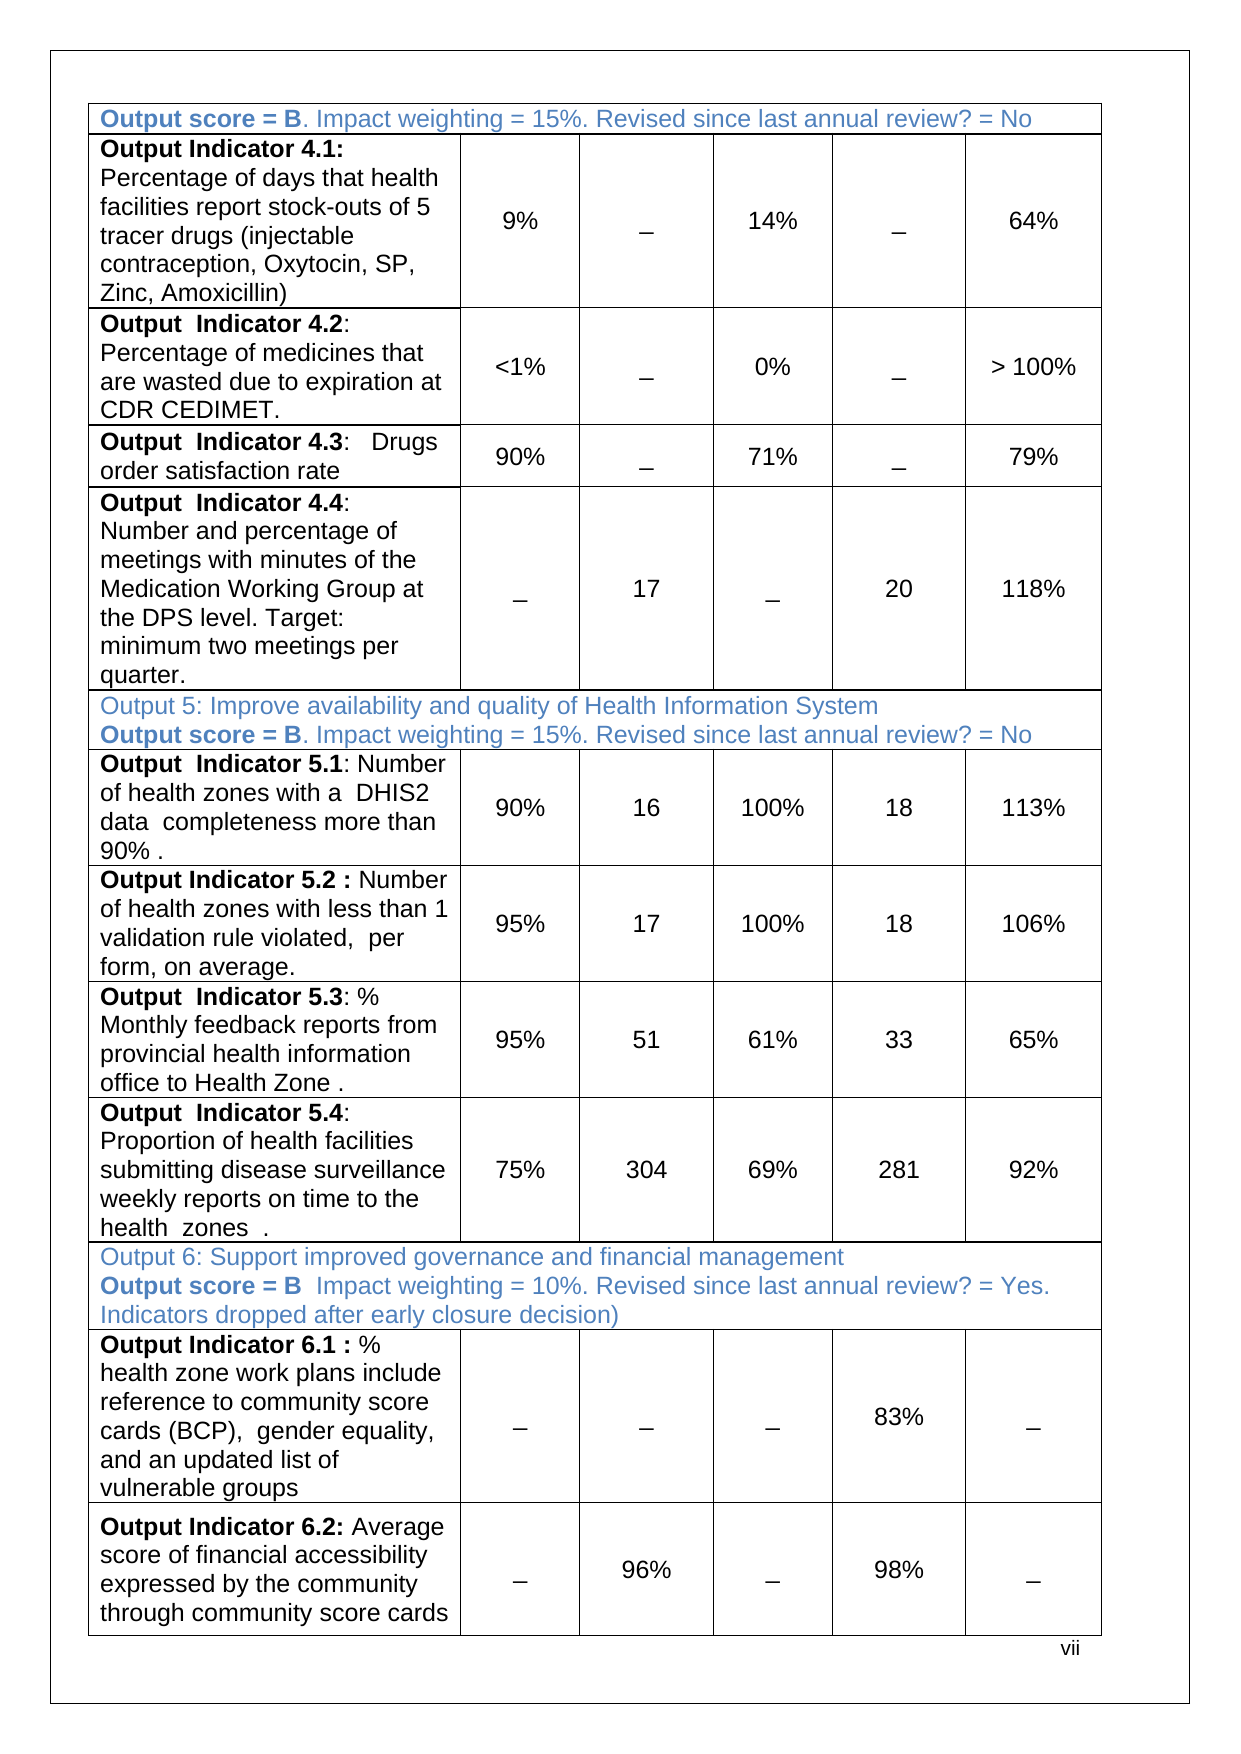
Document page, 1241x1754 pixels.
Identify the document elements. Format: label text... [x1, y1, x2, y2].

table_cell 64% [966, 135, 1101, 307]
table_cell 83% [833, 1330, 965, 1502]
table_cell 96% [580, 1503, 713, 1635]
table_cell 100% [714, 866, 832, 981]
table_cell _ [833, 135, 965, 307]
table_cell 69% [714, 1098, 832, 1241]
table_cell 95% [461, 866, 579, 981]
table_cell 18 [833, 866, 965, 981]
table_cell Output Indicator 4.2: Percentage of medicines that are wasted due to expiration at CDR CEDIMET. [89, 309, 460, 424]
table_cell _ [966, 1330, 1101, 1502]
table_cell 95% [461, 982, 579, 1097]
table_cell _ [461, 487, 579, 689]
table_cell 17 [580, 487, 713, 689]
table_cell Output Indicator 4.1: Percentage of days that health facilities report stock-outs of 5 tracer drugs (injectable contraception, Oxytocin, SP, Zinc, Amoxicillin) [89, 135, 460, 307]
table_cell 106% [966, 866, 1101, 981]
table_cell 61% [714, 982, 832, 1097]
table_cell _ [580, 135, 713, 307]
table_cell _ [580, 308, 713, 424]
table_cell 16 [580, 750, 713, 864]
table_cell 17 [580, 866, 713, 981]
table_cell 98% [833, 1503, 965, 1635]
table_cell 304 [580, 1098, 713, 1241]
table_cell _ [580, 425, 713, 486]
table_cell _ [461, 1330, 579, 1502]
table_cell _ [714, 487, 832, 689]
table_cell 18 [833, 750, 965, 864]
table_cell <1% [461, 308, 579, 424]
table_cell 51 [580, 982, 713, 1097]
table_cell 79% [966, 425, 1101, 486]
table_cell 65% [966, 982, 1101, 1097]
table_cell 92% [966, 1098, 1101, 1241]
table_cell Output Indicator 6.1 : % health zone work plans include reference to community score cards (BCP), gender equality, and an updated list of vulnerable groups [89, 1330, 460, 1502]
table_cell _ [833, 308, 965, 424]
table_cell Output Indicator 5.3: % Monthly feedback reports from provincial health information office to Health Zone . [89, 982, 460, 1097]
table_cell Output Indicator 5.2 : Number of health zones with less than 1 validation rule violated, per form, on average. [89, 866, 460, 981]
table_cell _ [833, 425, 965, 486]
table_cell 71% [714, 425, 832, 486]
table_cell _ [714, 1503, 832, 1635]
table_cell 281 [833, 1098, 965, 1241]
table_cell Output Indicator 6.2: Average score of financial accessibility expressed by the community through community score cards [89, 1503, 460, 1635]
table_cell 14% [714, 135, 832, 307]
table_cell 33 [833, 982, 965, 1097]
table_cell 75% [461, 1098, 579, 1241]
table_cell 20 [833, 487, 965, 689]
table_cell 118% [966, 487, 1101, 689]
table_cell 100% [714, 750, 832, 864]
table_cell 90% [461, 750, 579, 864]
table_cell _ [966, 1503, 1101, 1635]
table_cell 0% [714, 308, 832, 424]
table_cell _ [580, 1330, 713, 1502]
table_cell 113% [966, 750, 1101, 864]
table_cell Output Indicator 4.4: Number and percentage of meetings with minutes of the Medication Working Group at the DPS level. Target: minimum two meetings per quarter. [89, 488, 460, 689]
table_cell _ [461, 1503, 579, 1635]
table_cell 90% [461, 425, 579, 486]
table_cell Output 6: Support improved governance and financial management Output score = B Impact weighting = 10%. Revised since last annual review? = Yes. Indicators dropped after early closure decision) [89, 1243, 1101, 1329]
table_cell > 100% [966, 308, 1101, 424]
table_cell Output Indicator 5.1: Number of health zones with a DHIS2 data completeness more than 90% . [89, 750, 460, 864]
table_cell _ [714, 1330, 832, 1502]
table_cell Output Indicator 4.3: Drugs order satisfaction rate [89, 426, 460, 486]
table_cell Output 5: Improve availability and quality of Health Information System Output score = B. Impact weighting = 15%. Revised since last annual review? = No [89, 691, 1101, 748]
table_cell Output Indicator 5.4: Proportion of health facilities submitting disease surveillance weekly reports on time to the health zones . [89, 1098, 460, 1241]
table_cell 9% [461, 135, 579, 307]
table_cell Output score = B. Impact weighting = 15%. Revised since last annual review? = No [89, 104, 1101, 132]
